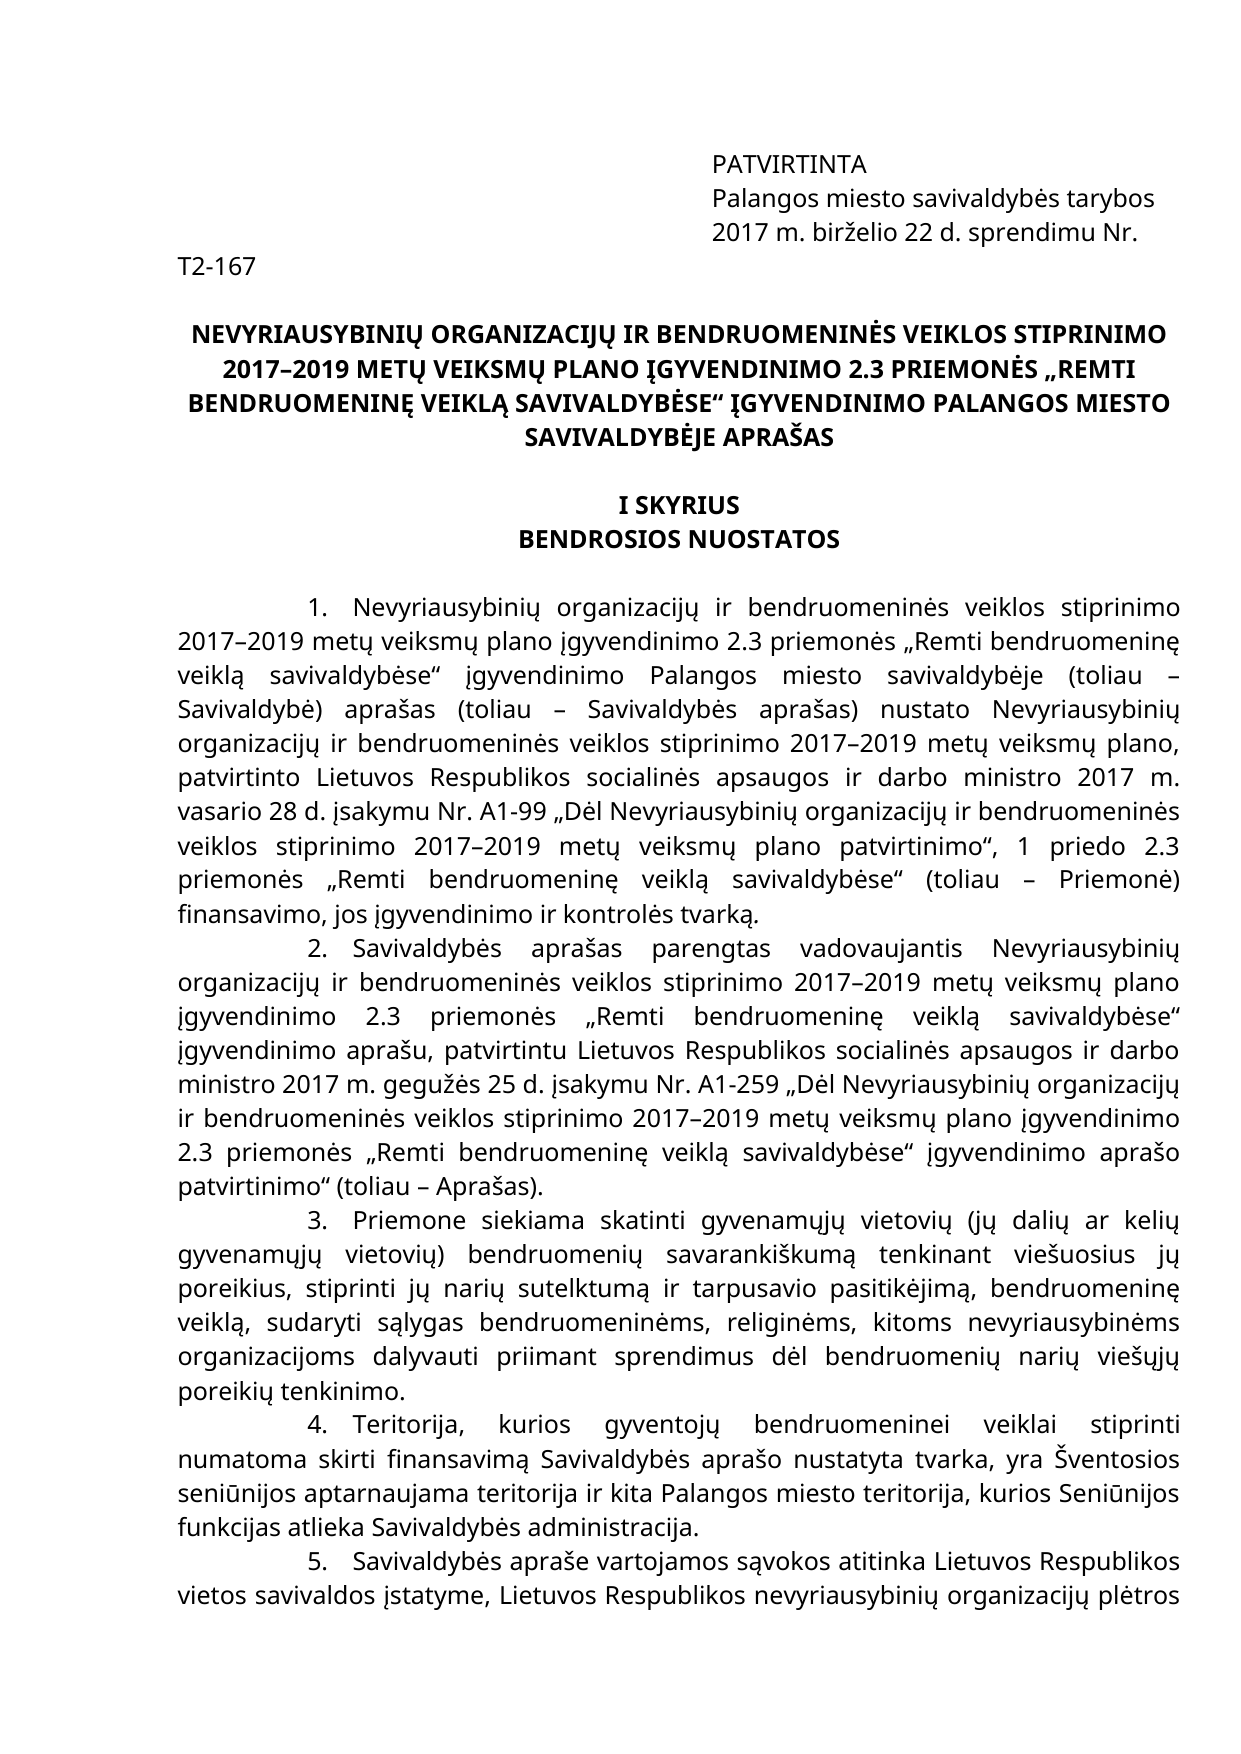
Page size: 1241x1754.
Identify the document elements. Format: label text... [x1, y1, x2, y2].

text NEVYRIAUSYBINIŲ ORGANIZACIJŲ IR BENDRUOMENINĖS VEIKLOS STIPRINIMO 2017–2019 METŲ VEIKSMŲ PLANO ĮGYVENDINIMO 2.3 PRIEMONĖS „REMTI BENDRUOMENINĘ VEIKLĄ SAVIVALDYBĖSE“ įgyvendinimo Palangos miesto SAVIVALDYBĖJE APRAŠAS [177, 317, 1181, 453]
text Bendrosios nuostatos [177, 522, 1181, 556]
text Palangos miesto savivaldybės tarybos [177, 181, 1181, 215]
text 5. Savivaldybės apraše vartojamos sąvokos atitinka Lietuvos Respublikos vietos savivaldos įstatyme, Lietuvos Respublikos nevyriausybinių organizacijų plėtros [177, 1543, 1181, 1612]
text 2017 m. birželio 22 d. sprendimu Nr. T2-167 [177, 215, 1181, 283]
text PATVIRTINTA [177, 147, 1181, 181]
text 4. Teritorija, kurios gyventojų bendruomeninei veiklai stiprinti numatoma skirti finansavimą Savivaldybės aprašo nustatyta tvarka, yra Šventosios seniūnijos aptarnaujama teritorija ir kita Palangos miesto teritorija, kurios Seniūnijos funkcijas atlieka Savivaldybės administracija. [177, 1407, 1181, 1543]
text I SKYRIUS [177, 487, 1181, 522]
text 1. Nevyriausybinių organizacijų ir bendruomeninės veiklos stiprinimo 2017–2019 metų veiksmų plano įgyvendinimo 2.3 priemonės „Remti bendruomeninę veiklą savivaldybėse“ įgyvendinimo Palangos miesto savivaldybėje (toliau – Savivaldybė) aprašas (toliau – Savivaldybės aprašas) nustato Nevyriausybinių organizacijų ir bendruomeninės veiklos stiprinimo 2017–2019 metų veiksmų plano, patvirtinto Lietuvos Respublikos socialinės apsaugos ir darbo ministro 2017 m. vasario 28 d. įsakymu Nr. A1-99 „Dėl Nevyriausybinių organizacijų ir bendruomeninės veiklos stiprinimo 2017–2019 metų veiksmų plano patvirtinimo“, 1 priedo 2.3 priemonės „Remti bendruomeninę veiklą savivaldybėse“ (toliau – Priemonė) finansavimo, jos įgyvendinimo ir kontrolės tvarką. [177, 590, 1181, 930]
text 2. Savivaldybės aprašas parengtas vadovaujantis Nevyriausybinių organizacijų ir bendruomeninės veiklos stiprinimo 2017–2019 metų veiksmų plano įgyvendinimo 2.3 priemonės „Remti bendruomeninę veiklą savivaldybėse“ įgyvendinimo aprašu, patvirtintu Lietuvos Respublikos socialinės apsaugos ir darbo ministro 2017 m. gegužės 25 d. įsakymu Nr. A1-259 „Dėl Nevyriausybinių organizacijų ir bendruomeninės veiklos stiprinimo 2017–2019 metų veiksmų plano įgyvendinimo 2.3 priemonės „Remti bendruomeninę veiklą savivaldybėse“ įgyvendinimo aprašo patvirtinimo“ (toliau – Aprašas). [177, 930, 1181, 1203]
text 3. Priemone siekiama skatinti gyvenamųjų vietovių (jų dalių ar kelių gyvenamųjų vietovių) bendruomenių savarankiškumą tenkinant viešuosius jų poreikius, stiprinti jų narių sutelktumą ir tarpusavio pasitikėjimą, bendruomeninę veiklą, sudaryti sąlygas bendruomeninėms, religinėms, kitoms nevyriausybinėms organizacijoms dalyvauti priimant sprendimus dėl bendruomenių narių viešųjų poreikių tenkinimo. [177, 1203, 1181, 1407]
